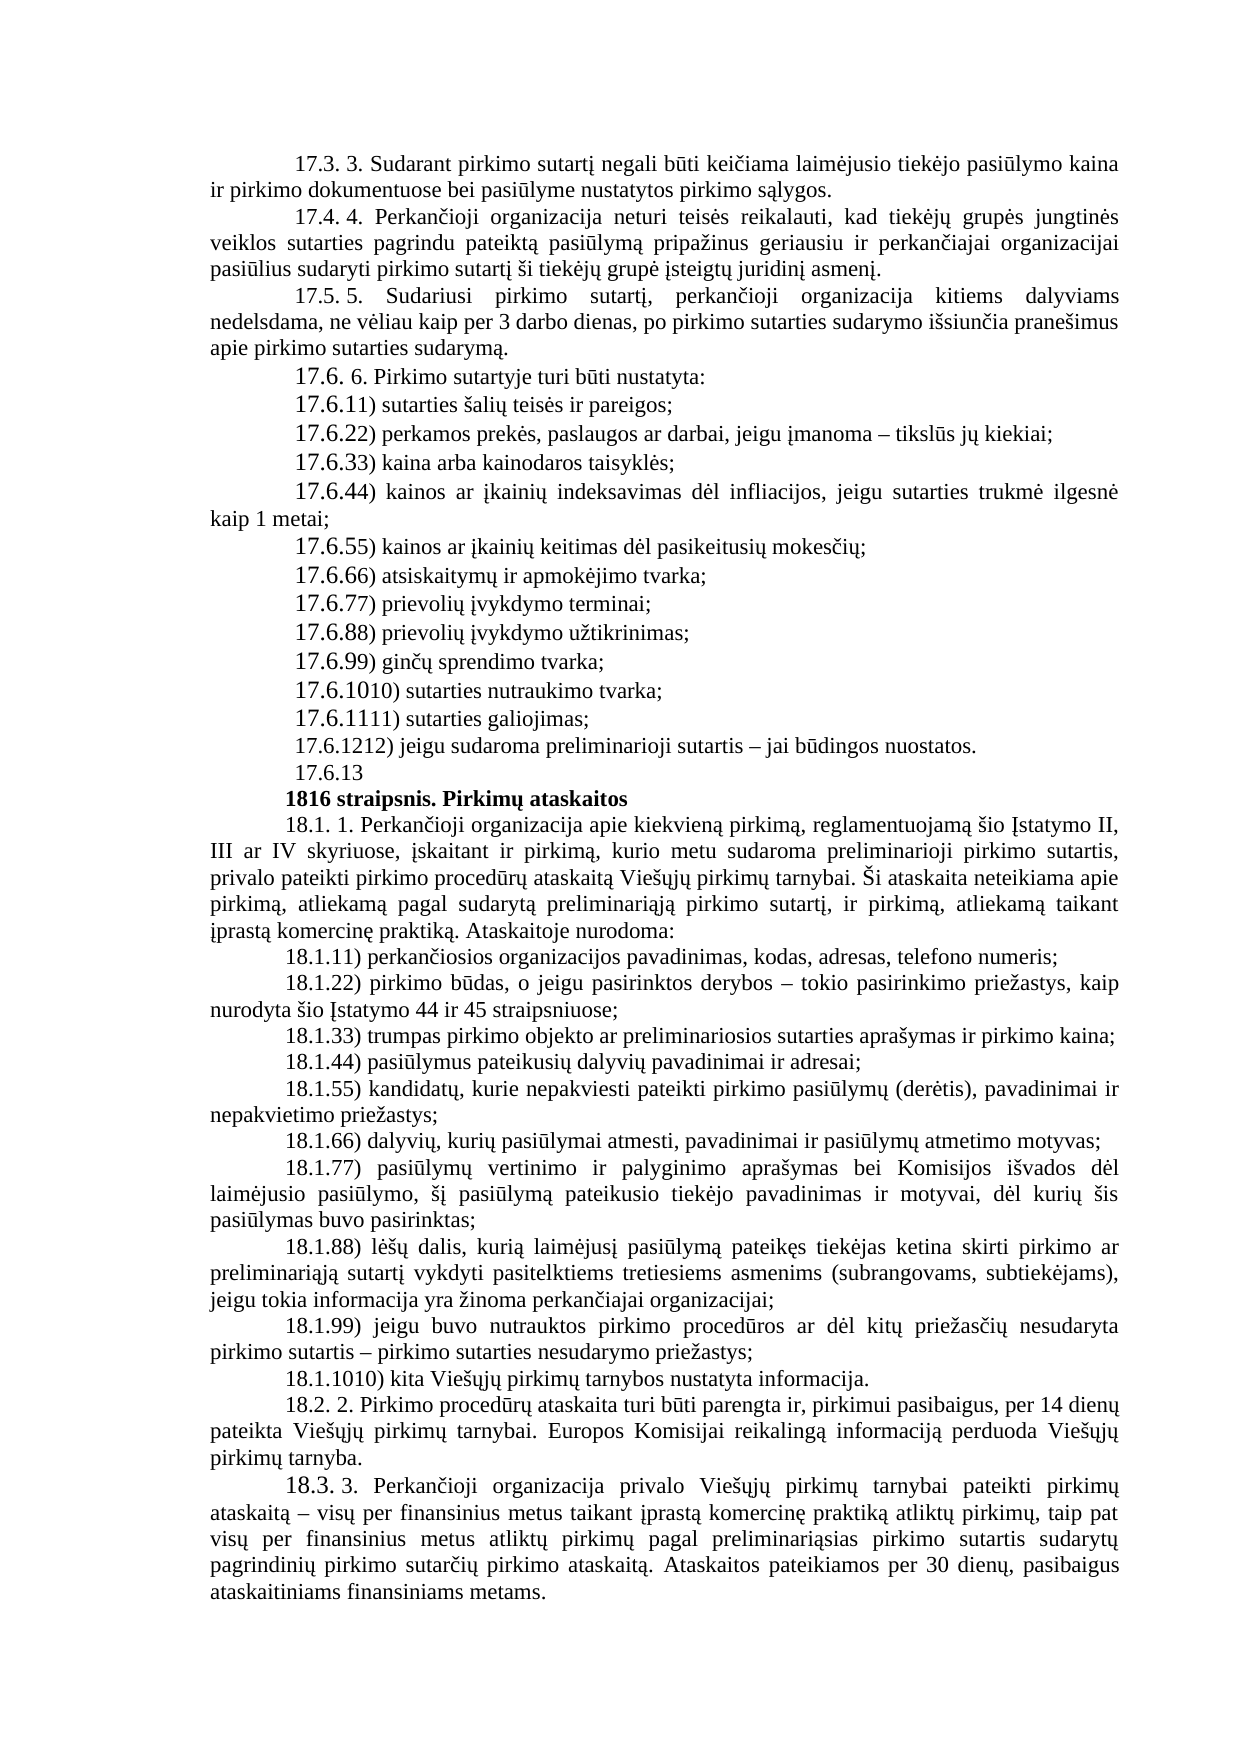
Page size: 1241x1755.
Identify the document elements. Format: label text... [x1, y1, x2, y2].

subtitle 5. Sudariusi pirkimo sutartį, perkančioji organizacija kitiems dalyviams nedelsdama, ne vėliau kaip per 3 darbo dienas, po pirkimo sutarties sudarymo išsiunčia pranešimus apie pirkimo sutarties sudarymą. [210, 282, 1120, 361]
subtitle 8) prievolių įvykdymo užtikrinimas; [210, 617, 1120, 646]
subtitle 7) pasiūlymų vertinimo ir palyginimo aprašymas bei Komisijos išvados dėl laimėjusio pasiūlymo, šį pasiūlymą pateikusio tiekėjo pavadinimas ir motyvai, dėl kurių šis pasiūlymas buvo pasirinktas; [210, 1154, 1120, 1233]
subtitle 3. Perkančioji organizacija privalo Viešųjų pirkimų tarnybai pateikti pirkimų ataskaitą – visų per finansinius metus taikant įprastą komercinę praktiką atliktų pirkimų, taip pat visų per finansinius metus atliktų pirkimų pagal preliminariąsias pirkimo sutartis sudarytų pagrindinių pirkimo sutarčių pirkimo ataskaitą. Ataskaitos pateikiamos per 30 dienų, pasibaigus ataskaitiniams finansiniams metams. [210, 1470, 1120, 1604]
subtitle 9) jeigu buvo nutrauktos pirkimo procedūros ar dėl kitų priežasčių nesudaryta pirkimo sutartis – pirkimo sutarties nesudarymo priežastys; [210, 1312, 1120, 1365]
subtitle 5) kainos ar įkainių keitimas dėl pasikeitusių mokesčių; [210, 531, 1120, 560]
subtitle 6) dalyvių, kurių pasiūlymai atmesti, pavadinimai ir pasiūlymų atmetimo motyvas; [210, 1127, 1120, 1154]
subtitle 4. Perkančioji organizacija neturi teisės reikalauti, kad tiekėjų grupės jungtinės veiklos sutarties pagrindu pateiktą pasiūlymą pripažinus geriausiu ir perkančiajai organizacijai pasiūlius sudaryti pirkimo sutartį ši tiekėjų grupė įsteigtų juridinį asmenį. [210, 203, 1120, 282]
subtitle 3) kaina arba kainodaros taisyklės; [210, 447, 1120, 476]
subtitle 16 straipsnis. Pirkimų ataskaitos [210, 785, 1120, 811]
subtitle 3) trumpas pirkimo objekto ar preliminariosios sutarties aprašymas ir pirkimo kaina; [210, 1022, 1120, 1048]
subtitle 2) perkamos prekės, paslaugos ar darbai, jeigu įmanoma – tikslūs jų kiekiai; [210, 418, 1120, 447]
subtitle 3. Sudarant pirkimo sutartį negali būti keičiama laimėjusio tiekėjo pasiūlymo kaina ir pirkimo dokumentuose bei pasiūlyme nustatytos pirkimo sąlygos. [210, 150, 1120, 203]
subtitle 5) kandidatų, kurie nepakviesti pateikti pirkimo pasiūlymų (derėtis), pavadinimai ir nepakvietimo priežastys; [210, 1075, 1120, 1127]
subtitle 8) lėšų dalis, kurią laimėjusį pasiūlymą pateikęs tiekėjas ketina skirti pirkimo ar preliminariąją sutartį vykdyti pasitelktiems tretiesiems asmenims (subrangovams, subtiekėjams), jeigu tokia informacija yra žinoma perkančiajai organizacijai; [210, 1233, 1120, 1312]
subtitle 9) ginčų sprendimo tvarka; [210, 646, 1120, 675]
subtitle 2. Pirkimo procedūrų ataskaita turi būti parengta ir, pirkimui pasibaigus, per 14 dienų pateikta Viešųjų pirkimų tarnybai. Europos Komisijai reikalingą informaciją perduoda Viešųjų pirkimų tarnyba. [210, 1391, 1120, 1470]
subtitle 1) sutarties šalių teisės ir pareigos; [210, 389, 1120, 418]
subtitle 4) kainos ar įkainių indeksavimas dėl infliacijos, jeigu sutarties trukmė ilgesnė kaip 1 metai; [210, 476, 1120, 531]
subtitle 1. Perkančioji organizacija apie kiekvieną pirkimą, reglamentuojamą šio Įstatymo II, III ar IV skyriuose, įskaitant ir pirkimą, kurio metu sudaroma preliminarioji pirkimo sutartis, privalo pateikti pirkimo procedūrų ataskaitą Viešųjų pirkimų tarnybai. Ši ataskaita neteikiama apie pirkimą, atliekamą pagal sudarytą preliminariąją pirkimo sutartį, ir pirkimą, atliekamą taikant įprastą komercinę praktiką. Ataskaitoje nurodoma: [210, 811, 1120, 943]
subtitle 2) pirkimo būdas, o jeigu pasirinktos derybos – tokio pasirinkimo priežastys, kaip nurodyta šio Įstatymo 44 ir 45 straipsniuose; [210, 969, 1120, 1022]
subtitle 6. Pirkimo sutartyje turi būti nustatyta: [210, 361, 1120, 389]
subtitle 10) sutarties nutraukimo tvarka; [210, 675, 1120, 703]
subtitle 10) kita Viešųjų pirkimų tarnybos nustatyta informacija. [210, 1365, 1120, 1391]
subtitle 11) sutarties galiojimas; [210, 703, 1120, 732]
subtitle 4) pasiūlymus pateikusių dalyvių pavadinimai ir adresai; [210, 1048, 1120, 1075]
subtitle 6) atsiskaitymų ir apmokėjimo tvarka; [210, 560, 1120, 588]
subtitle 7) prievolių įvykdymo terminai; [210, 588, 1120, 617]
subtitle 1) perkančiosios organizacijos pavadinimas, kodas, adresas, telefono numeris; [210, 943, 1120, 969]
subtitle 12) jeigu sudaroma preliminarioji sutartis – jai būdingos nuostatos. [210, 732, 1120, 758]
